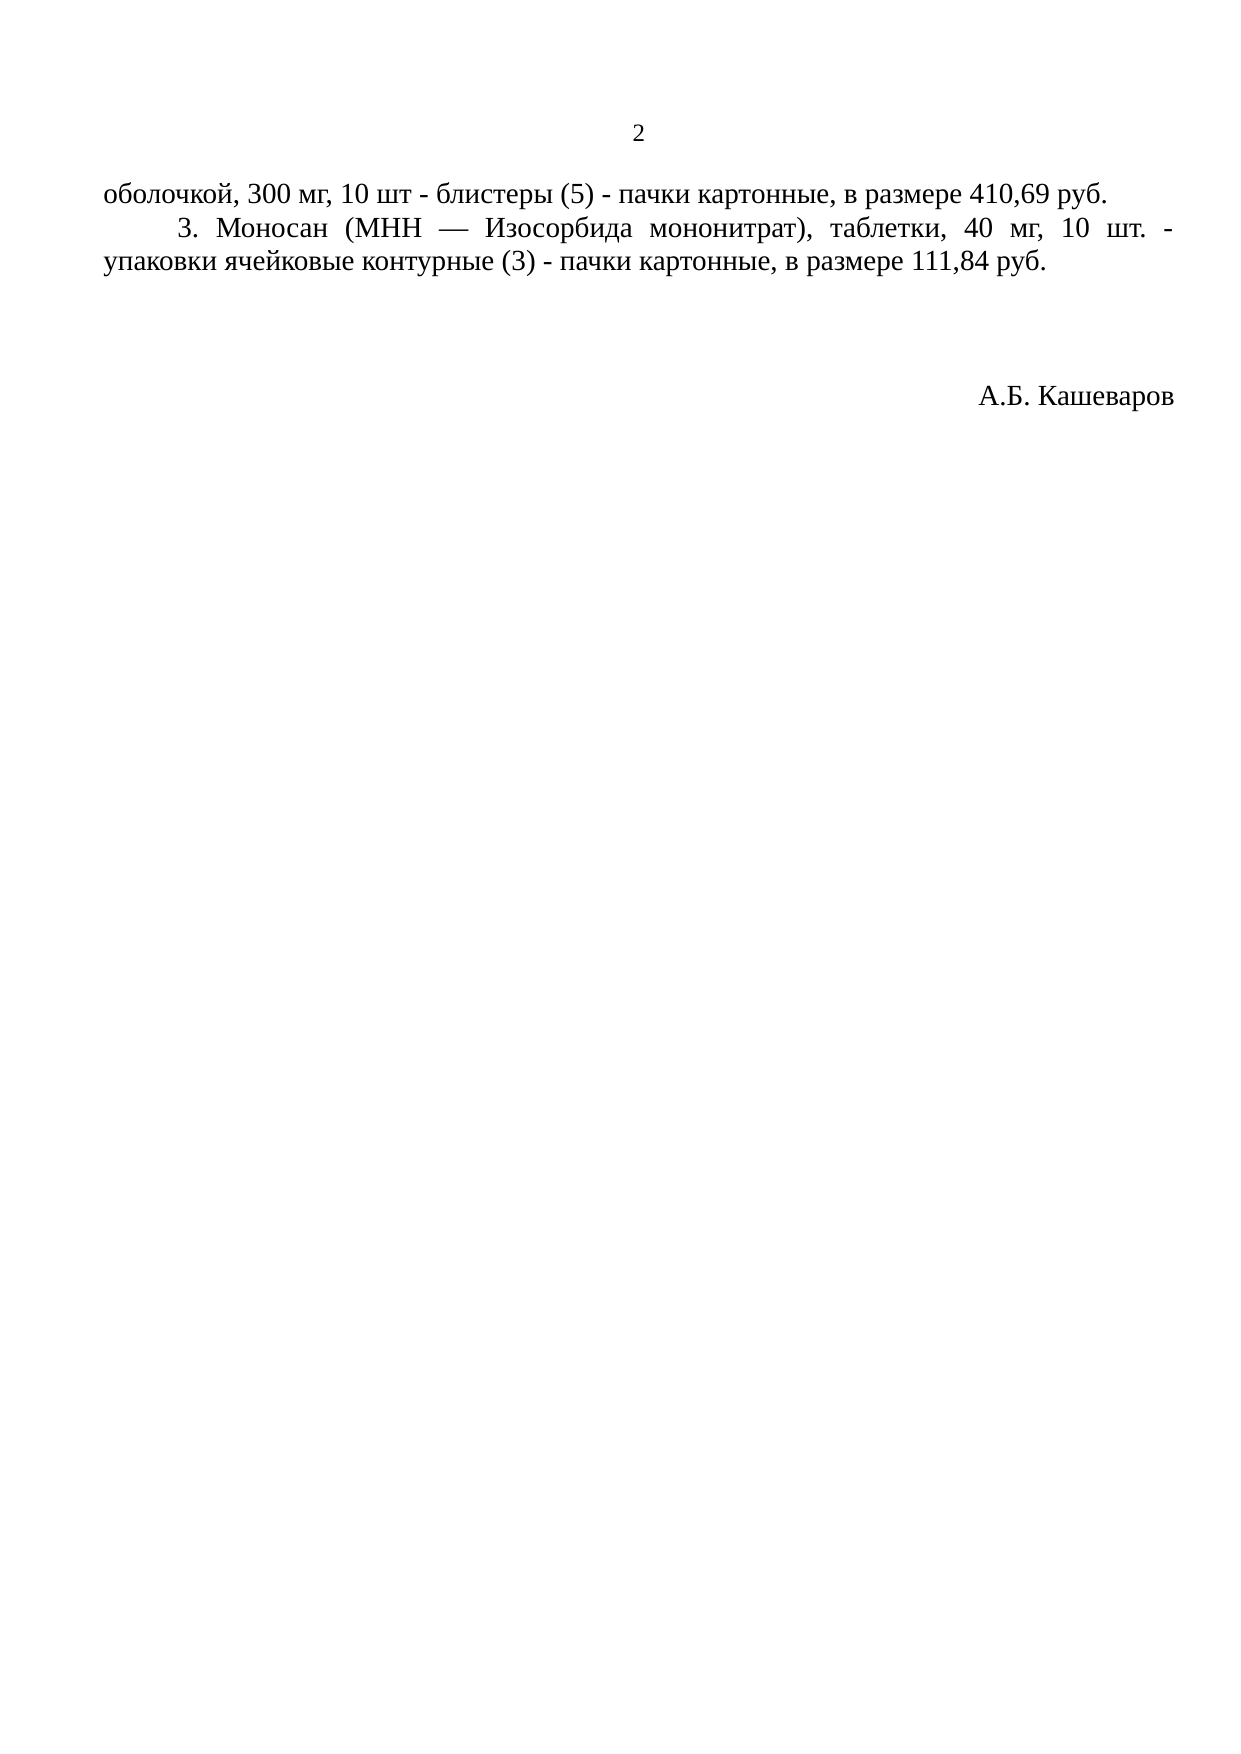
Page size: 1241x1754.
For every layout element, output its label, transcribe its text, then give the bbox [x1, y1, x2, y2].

text оболочкой, 300 мг, 10 шт - блистеры (5) - пачки картонные, в размере 410,69 руб. [103, 176, 1174, 210]
text 3. Моносан (МНН — Изосорбида мононитрат), таблетки, 40 мг, 10 шт. - упаковки ячейковые контурные (3) - пачки картонные, в размере 111,84 руб. [103, 210, 1174, 277]
text А.Б. Кашеваров [103, 378, 1174, 411]
